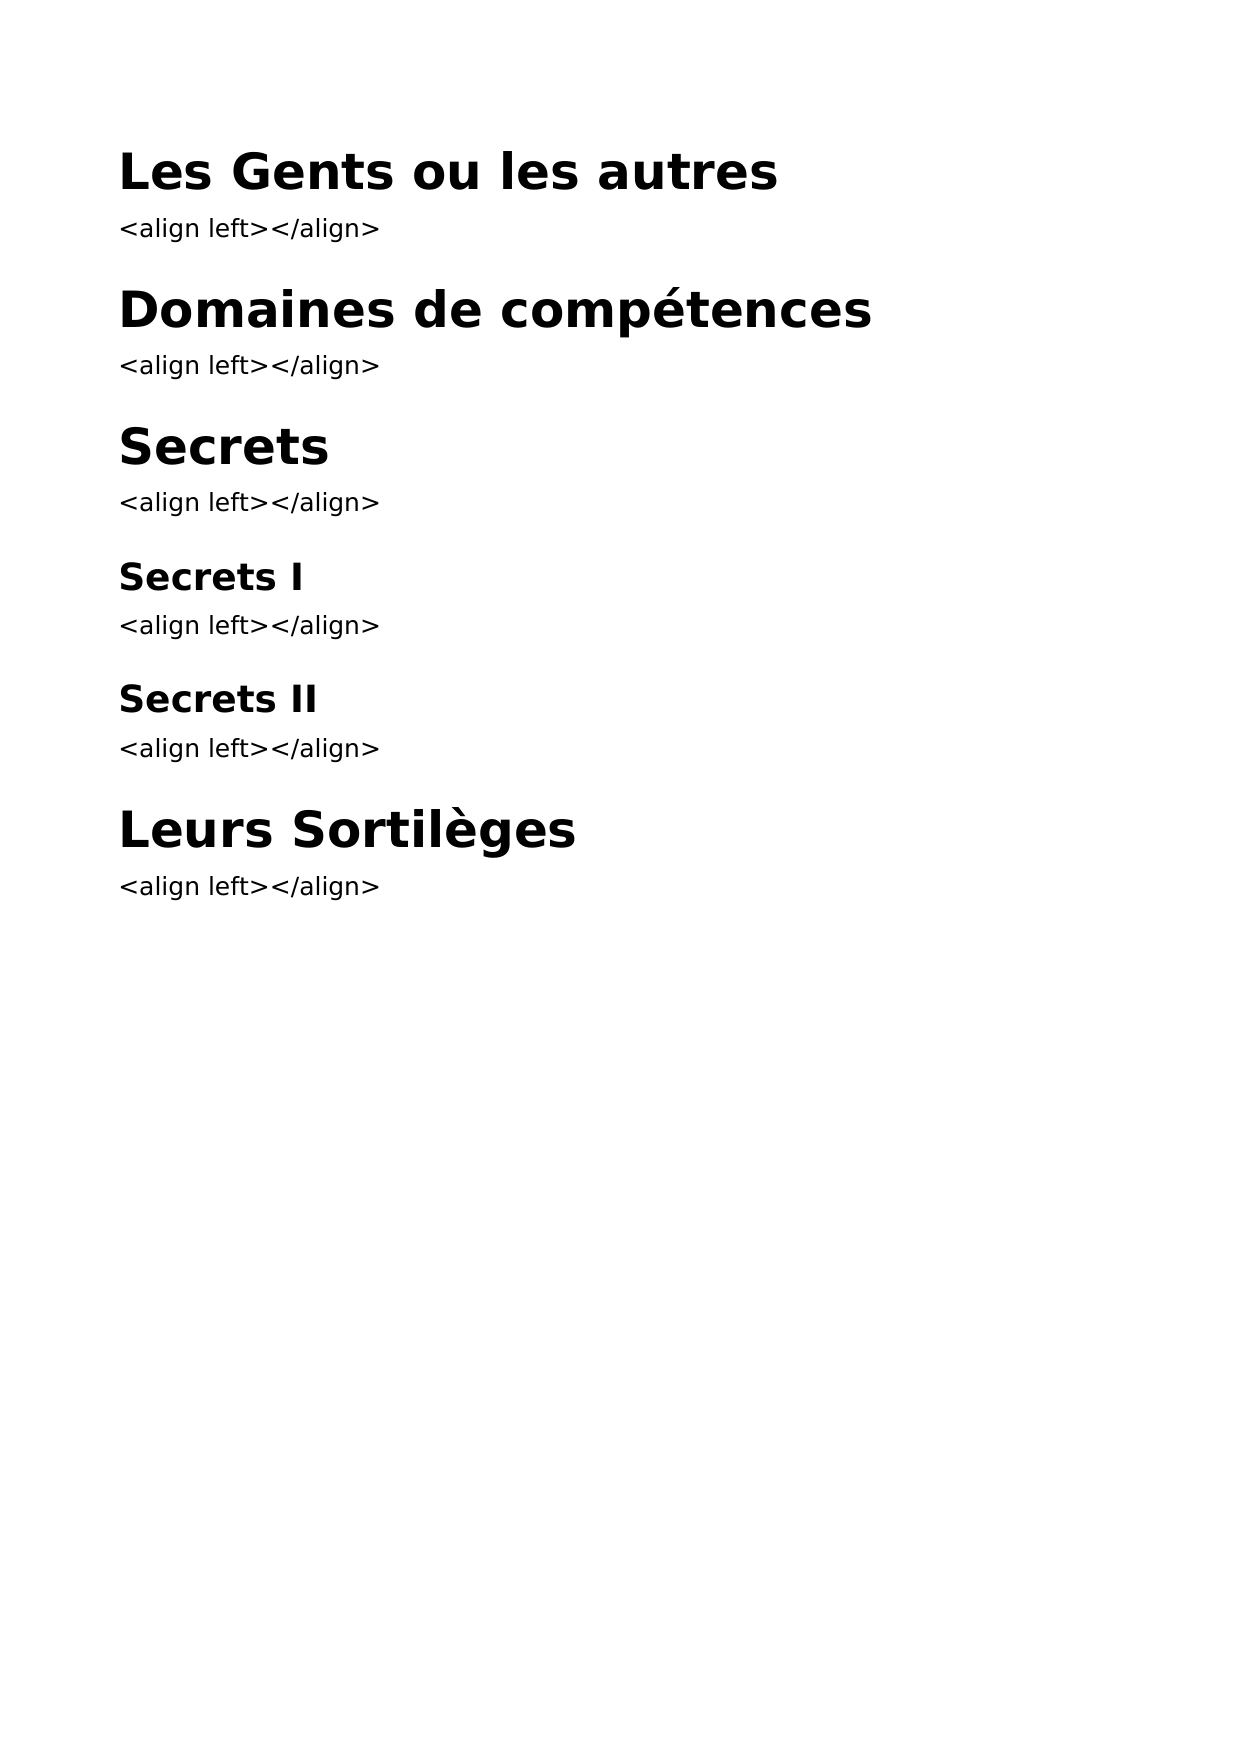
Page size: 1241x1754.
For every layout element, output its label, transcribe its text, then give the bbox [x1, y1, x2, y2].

subtitle Secrets [118, 418, 1122, 476]
subtitle Secrets II [118, 678, 1122, 722]
text <align left></align> [118, 734, 1122, 763]
subtitle Leurs Sortilèges [118, 801, 1122, 859]
text <align left></align> [118, 872, 1122, 901]
text <align left></align> [118, 214, 1122, 243]
subtitle Les Gents ou les autres [118, 143, 1122, 201]
subtitle Secrets I [118, 555, 1122, 599]
text <align left></align> [118, 489, 1122, 518]
text <align left></align> [118, 611, 1122, 641]
text <align left></align> [118, 351, 1122, 380]
subtitle Domaines de compétences [118, 281, 1122, 339]
